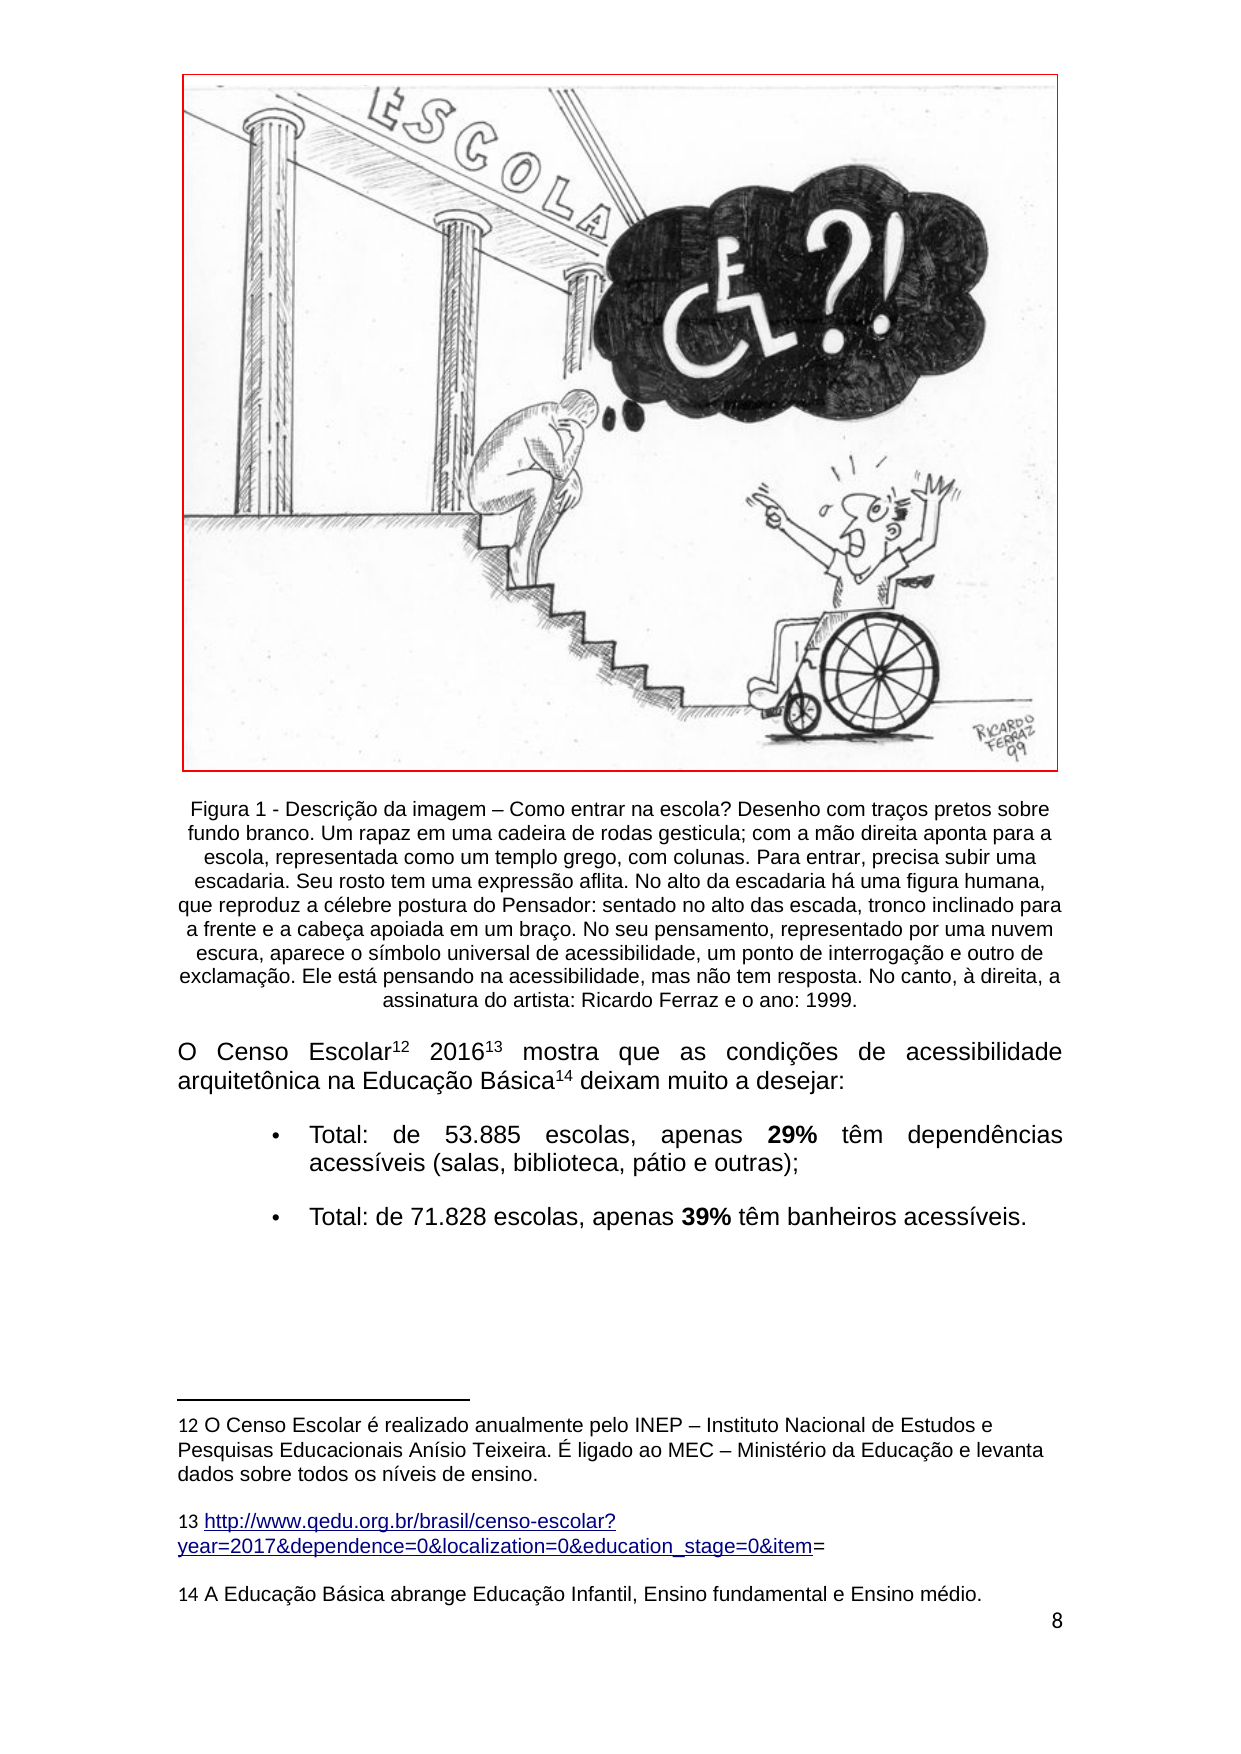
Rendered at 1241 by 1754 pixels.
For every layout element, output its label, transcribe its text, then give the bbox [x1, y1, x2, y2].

list Total: de 53.885 escolas, apenas 29% têm dependências acessíveis (salas, biblioteca, pátio e outras); [272, 1120, 1063, 1177]
text A Educação Básica abrange Educação Infantil, Ensino fundamental e Ensino médio. [177, 1581, 1063, 1606]
text O Censo Escolar é realizado anualmente pelo INEP – Instituto Nacional de Estudos e Pesquisas Educacionais Anísio Teixeira. É ligado ao MEC – Ministério da Educação e levanta dados sobre todos os níveis de ensino. [177, 1412, 1063, 1486]
text http://www.qedu.org.br/brasil/censo-escolar?year=2017&dependence=0&localization=0&education_stage=0&item= [177, 1509, 1063, 1558]
text O Censo Escolar 2016 mostra que as condições de acessibilidade arquitetônica na Educação Básica deixam muito a desejar: [177, 1037, 1063, 1095]
list Total: de 71.828 escolas, apenas 39% têm banheiros acessíveis. [272, 1202, 1063, 1231]
text Figura 1 - Descrição da imagem – Como entrar na escola? Desenho com traços pretos sobre fundo branco. Um rapaz em uma cadeira de rodas gesticula; com a mão direita aponta para a escola, representada como um templo grego, com colunas. Para entrar, precisa subir uma escadaria. Seu rosto tem uma expressão aflita. No alto da escadaria há uma figura humana, que reproduz a célebre postura do Pensador: sentado no alto das escada, tronco inclinado para a frente e a cabeça apoiada em um braço. No seu pensamento, representado por uma nuvem escura, aparece o símbolo universal de acessibilidade, um ponto de interrogação e outro de exclamação. Ele está pensando na acessibilidade, mas não tem resposta. No canto, à direita, a assinatura do artista: Ricardo Ferraz e o ano: 1999. [177, 797, 1063, 1012]
